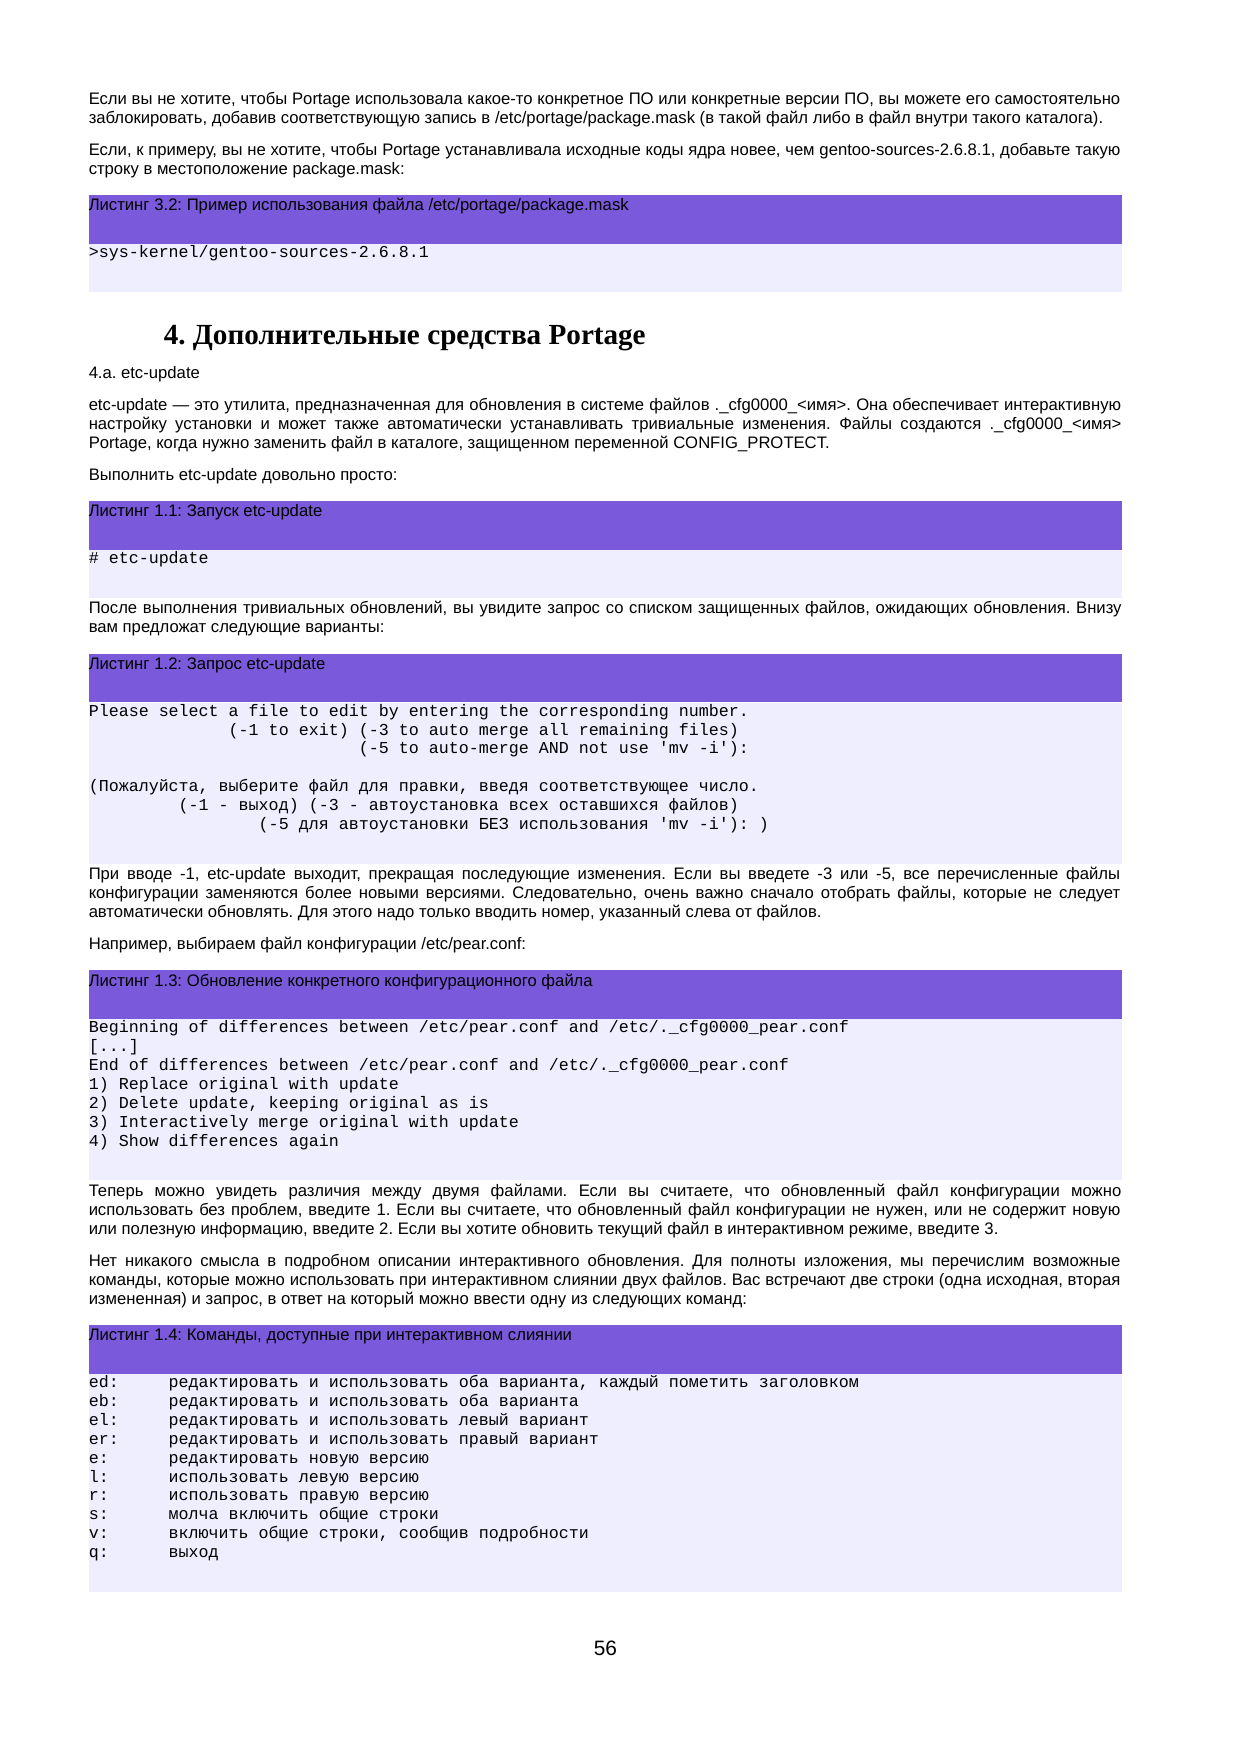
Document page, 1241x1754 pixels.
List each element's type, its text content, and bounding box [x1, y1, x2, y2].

table_header Листинг 3.2: Пример использования файла /etc/portage/package.mask [89, 195, 1122, 244]
text Выполнить etc-update довольно просто: [88, 465, 1122, 484]
table_cell ed: редактировать и использовать оба варианта, каждый пометить заголовком eb: редактировать и использовать оба варианта el: редактировать и использовать левый вариант er: редактировать и использовать правый вариант e: редактировать новую версию l: использовать левую версию r: использовать правую версию s: молча включить общие строки v: включить общие строки, сообщив подробности q: выход [89, 1374, 1122, 1592]
text Например, выбираем файл конфигурации /etc/pear.conf: [88, 934, 1122, 953]
text Теперь можно увидеть различия между двумя файлами. Если вы считаете, что обновленный файл конфигурации можно использовать без проблем, введите 1. Если вы считаете, что обновленный файл конфигурации не нужен, или не содержит новую или полезную информацию, введите 2. Если вы хотите обновить текущий файл в интерактивном режиме, введите 3. [88, 1180, 1122, 1238]
table_header Листинг 1.3: Обновление конкретного конфигурационного файла [89, 970, 1122, 1019]
text 4.a. etc-update [88, 363, 1122, 382]
table_cell >sys-kernel/gentoo-sources-2.6.8.1 [89, 244, 1122, 292]
text После выполнения тривиальных обновлений, вы увидите запрос со списком защищенных файлов, ожидающих обновления. Внизу вам предложат следующие варианты: [88, 598, 1122, 636]
table_cell Beginning of differences between /etc/pear.conf and /etc/._cfg0000_pear.conf [...] End of differences between /etc/pear.conf and /etc/._cfg0000_pear.conf 1) Replace original with update 2) Delete update, keeping original as is 3) Interactively merge original with update 4) Show differences again [89, 1019, 1122, 1180]
table_cell Please select a file to edit by entering the corresponding number. (-1 to exit) (-3 to auto merge all remaining files) (-5 to auto-merge AND not use 'mv -i'): (Пожалуйста, выберите файл для правки, введя соответствующее число. (-1 - выход) (-3 - автоустановка всех оставшихся файлов) (-5 для автоустановки БЕЗ использования 'mv -i'): ) [89, 703, 1122, 864]
table_header Листинг 1.1: Запуск etc-update [89, 501, 1122, 550]
subtitle 4. Дополнительные средства Portage [88, 317, 1122, 351]
text Если вы не хотите, чтобы Portage использовала какое-то конкретное ПО или конкретные версии ПО, вы можете его самостоятельно заблокировать, добавив соответствующую запись в /etc/portage/package.mask (в такой файл либо в файл внутри такого каталога). [88, 88, 1122, 127]
table_cell # etc-update [89, 550, 1122, 598]
table_header Листинг 1.4: Команды, доступные при интерактивном слиянии [89, 1325, 1122, 1374]
text etc-update — это утилита, предназначенная для обновления в системе файлов ._cfg0000_<имя>. Она обеспечивает интерактивную настройку установки и может также автоматически устанавливать тривиальные изменения. Файлы создаются ._cfg0000_<имя> Portage, когда нужно заменить файл в каталоге, защищенном переменной CONFIG_PROTECT. [88, 395, 1122, 452]
text При вводе -1, etc-update выходит, прекращая последующие изменения. Если вы введете -3 или -5, все перечисленные файлы конфигурации заменяются более новыми версиями. Следовательно, очень важно сначало отобрать файлы, которые не следует автоматически обновлять. Для этого надо только вводить номер, указанный слева от файлов. [88, 864, 1122, 921]
text Нет никакого смысла в подробном описании интерактивного обновления. Для полноты изложения, мы перечислим возможные команды, которые можно использовать при интерактивном слиянии двух файлов. Вас встречают две строки (одна исходная, вторая измененная) и запрос, в ответ на который можно ввести одну из следующих команд: [88, 1250, 1122, 1308]
table_header Листинг 1.2: Запрос etc-update [89, 654, 1122, 702]
text Если, к примеру, вы не хотите, чтобы Portage устанавливала исходные коды ядра новее, чем gentoo-sources-2.6.8.1, добавьте такую строку в местоположение package.mask: [88, 139, 1122, 178]
